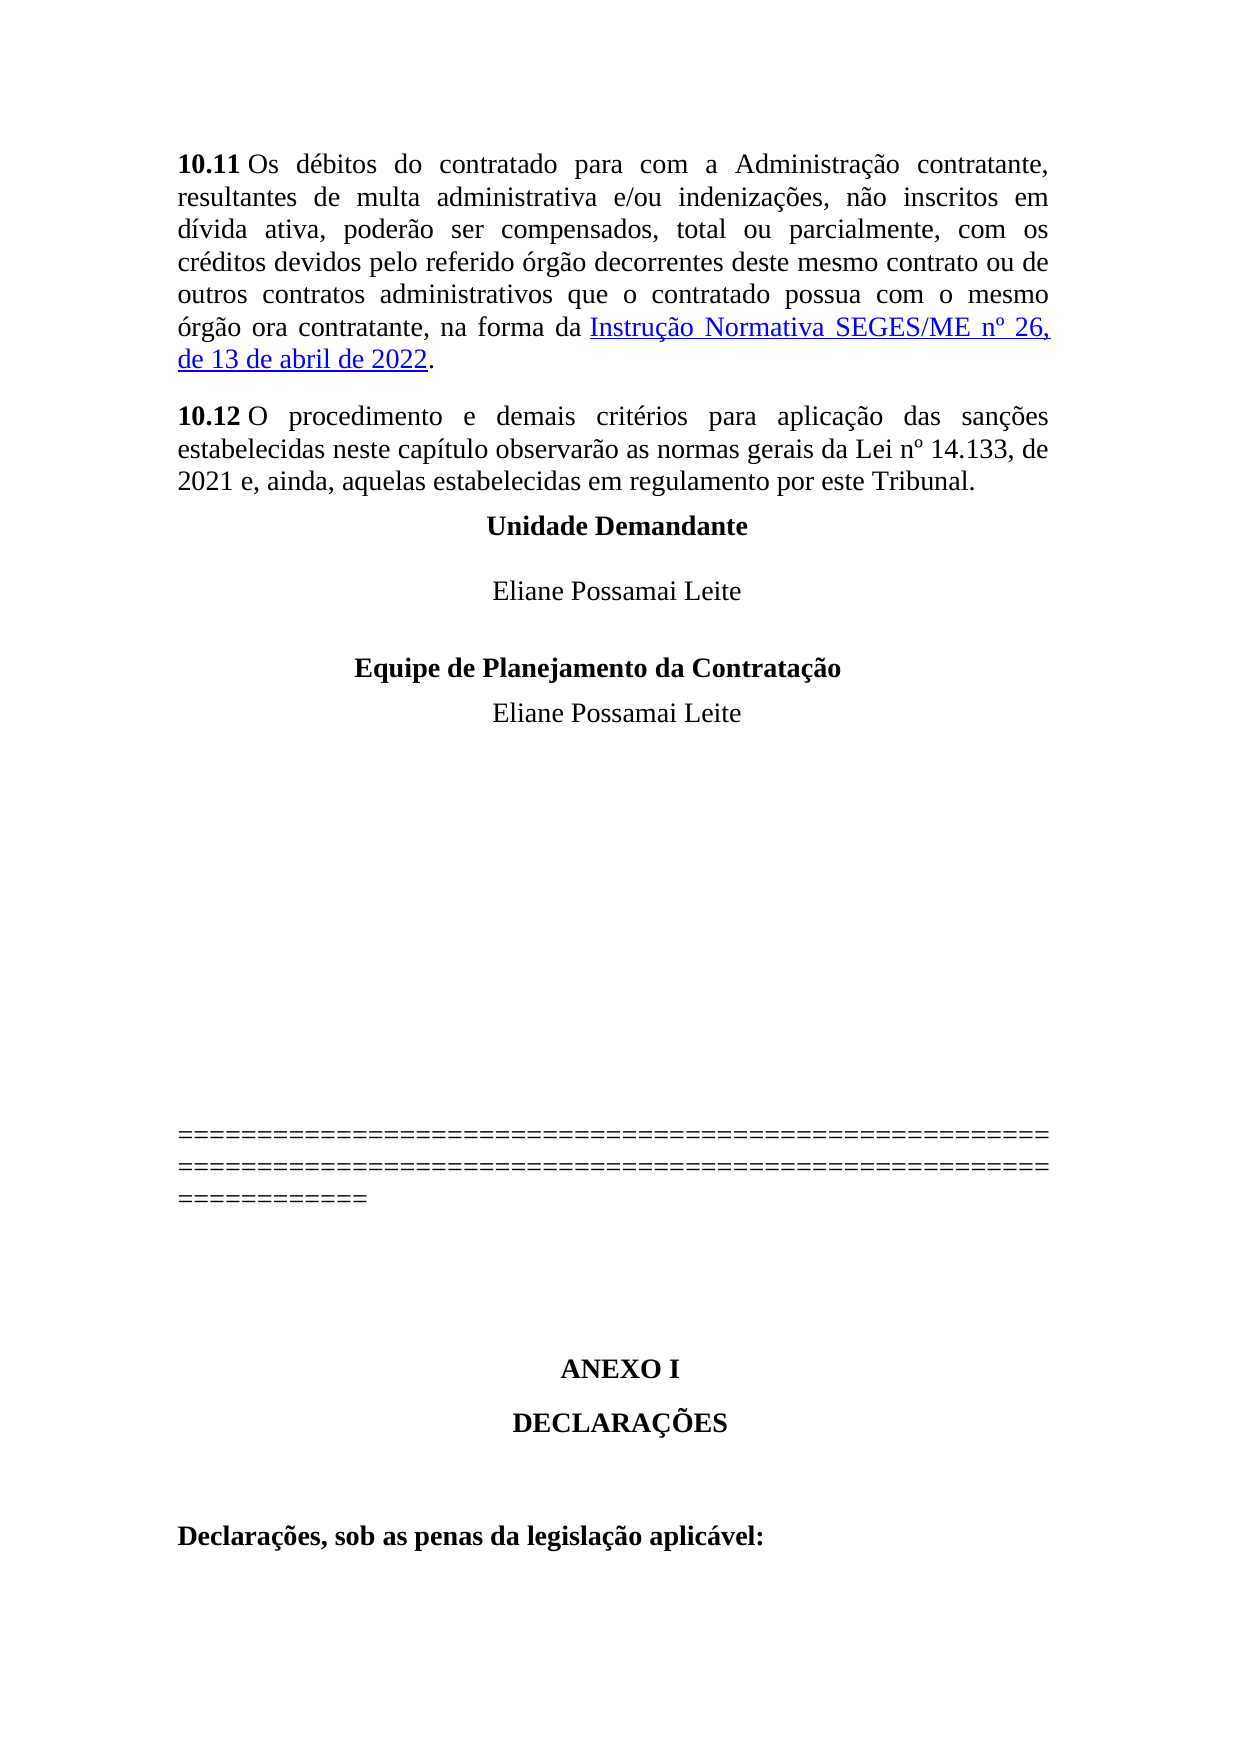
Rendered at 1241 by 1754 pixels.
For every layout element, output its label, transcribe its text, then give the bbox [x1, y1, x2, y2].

text 10.12 O procedimento e demais critérios para aplicação das sanções estabelecidas neste capítulo observarão as normas gerais da Lei nº 14.133, de 2021 e, ainda, aquelas estabelecidas em regulamento por este Tribunal. [177, 399, 1051, 497]
text Equipe de Planejamento da Contratação [177, 651, 1051, 683]
text 10.11 Os débitos do contratado para com a Administração contratante, resultantes de multa administrativa e/ou indenizações, não inscritos em dívida ativa, poderão ser compensados, total ou parcialmente, com os créditos devidos pelo referido órgão decorrentes deste mesmo contrato ou de outros contratos administrativos que o contratado possua com o mesmo órgão ora contratante, na forma da Instrução Normativa SEGES/ME nº 26, de 13 de abril de 2022. [177, 148, 1051, 374]
text Unidade Demandante [177, 509, 1057, 541]
text ANEXO I [177, 1353, 1063, 1385]
text DECLARAÇÕES [177, 1406, 1063, 1438]
text Declarações, sob as penas da legislação aplicável: [177, 1518, 1051, 1551]
text Eliane Possamai Leite [177, 696, 1057, 728]
text Eliane Possamai Leite [177, 574, 1057, 606]
text ========================================================================================================================== [177, 1118, 1051, 1215]
